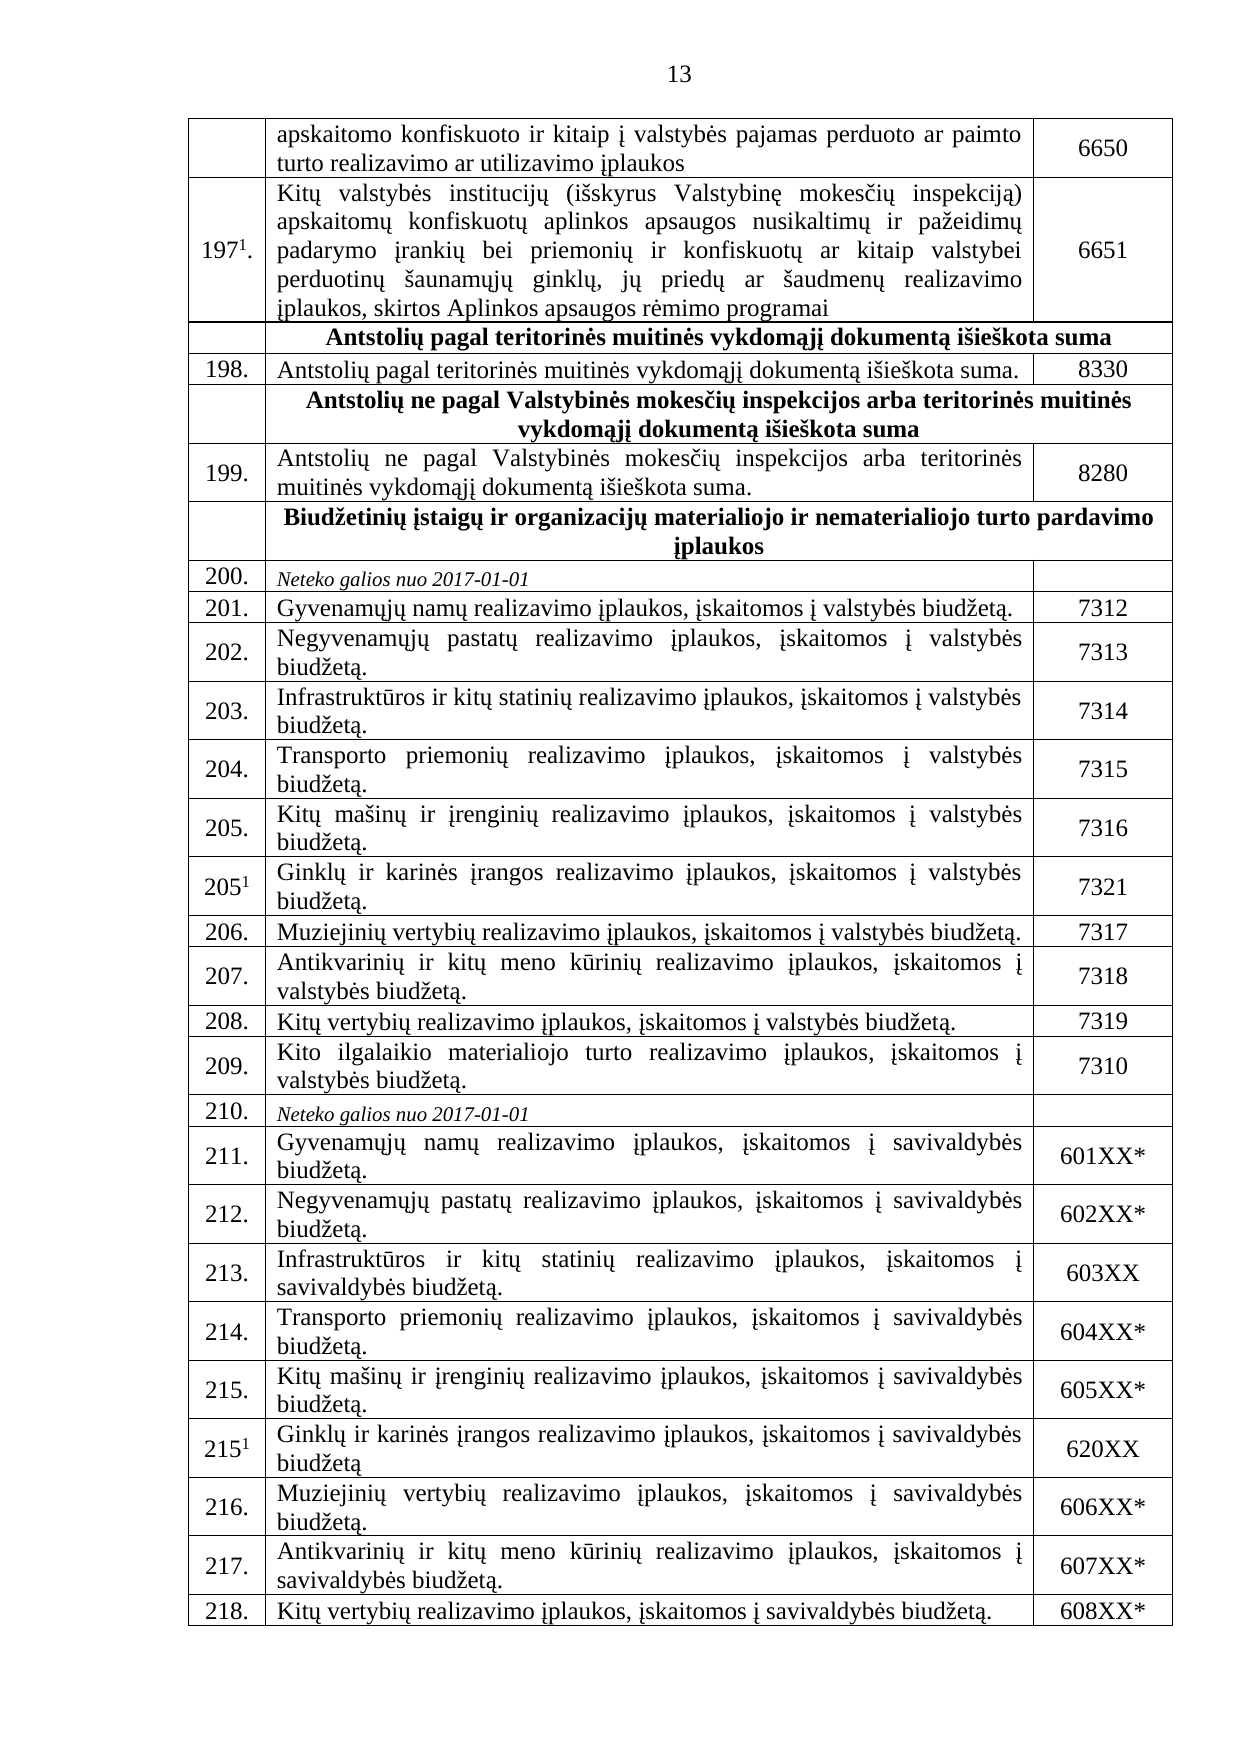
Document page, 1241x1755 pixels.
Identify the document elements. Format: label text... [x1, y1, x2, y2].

table_cell Antikvarinių ir kitų meno kūrinių realizavimo įplaukos, įskaitomos į valstybės biudžetą. [266, 947, 1033, 1004]
table_cell Neteko galios nuo 2017-01-01 [266, 561, 1033, 591]
table_cell Kitų vertybių realizavimo įplaukos, įskaitomos į savivaldybės biudžetą. [266, 1595, 1033, 1625]
table_cell Kitų vertybių realizavimo įplaukos, įskaitomos į valstybės biudžetą. [266, 1006, 1033, 1036]
table_cell 202. [189, 623, 265, 681]
table_cell Kitų mašinų ir įrenginių realizavimo įplaukos, įskaitomos į valstybės biudžetą. [266, 799, 1033, 856]
table_cell 217. [189, 1536, 265, 1594]
table_cell Infrastruktūros ir kitų statinių realizavimo įplaukos, įskaitomos į valstybės biudžetą. [266, 682, 1033, 739]
table_cell 218. [189, 1595, 265, 1625]
table_cell 607XX* [1034, 1536, 1172, 1594]
table_cell 213. [189, 1244, 265, 1301]
table_cell 605XX* [1034, 1361, 1172, 1418]
table_cell 601XX* [1034, 1127, 1172, 1184]
table_cell Antstolių ne pagal Valstybinės mokesčių inspekcijos arba teritorinės muitinės vykdomąjį dokumentą išieškota suma [266, 385, 1172, 442]
table_cell 212. [189, 1185, 265, 1243]
table_cell 2051 [189, 857, 265, 915]
table_cell Gyvenamųjų namų realizavimo įplaukos, įskaitomos į valstybės biudžetą. [266, 592, 1033, 622]
table_cell 604XX* [1034, 1302, 1172, 1360]
table_cell 7316 [1034, 799, 1172, 856]
table_cell 7319 [1034, 1006, 1172, 1036]
table_cell Kitų valstybės institucijų (išskyrus Valstybinę mokesčių inspekciją) apskaitomų konfiskuotų aplinkos apsaugos nusikaltimų ir pažeidimų padarymo įrankių bei priemonių ir konfiskuotų ar kitaip valstybei perduotinų šaunamųjų ginklų, jų priedų ar šaudmenų realizavimo įplaukos, skirtos Aplinkos apsaugos rėmimo programai [266, 178, 1033, 321]
table_cell 211. [189, 1127, 265, 1184]
table_cell Neteko galios nuo 2017-01-01 [266, 1095, 1033, 1126]
table_cell Ginklų ir karinės įrangos realizavimo įplaukos, įskaitomos į valstybės biudžetą. [266, 857, 1033, 915]
table_cell 606XX* [1034, 1478, 1172, 1535]
table_cell Antstolių pagal teritorinės muitinės vykdomąjį dokumentą išieškota suma. [266, 354, 1033, 384]
table_cell Ginklų ir karinės įrangos realizavimo įplaukos, įskaitomos į savivaldybės biudžetą [266, 1419, 1033, 1477]
table_cell 205. [189, 799, 265, 856]
table_cell Transporto priemonių realizavimo įplaukos, įskaitomos į valstybės biudžetą. [266, 740, 1033, 798]
table_cell 7315 [1034, 740, 1172, 798]
table_cell 608XX* [1034, 1595, 1172, 1625]
table_cell 216. [189, 1478, 265, 1535]
table_cell 602XX* [1034, 1185, 1172, 1243]
table_cell 201. [189, 592, 265, 622]
table_cell Negyvenamųjų pastatų realizavimo įplaukos, įskaitomos į savivaldybės biudžetą. [266, 1185, 1033, 1243]
table_cell Negyvenamųjų pastatų realizavimo įplaukos, įskaitomos į valstybės biudžetą. [266, 623, 1033, 681]
table_cell Gyvenamųjų namų realizavimo įplaukos, įskaitomos į savivaldybės biudžetą. [266, 1127, 1033, 1184]
table_cell 200. [189, 561, 265, 591]
table_cell 209. [189, 1037, 265, 1094]
table_cell Muziejinių vertybių realizavimo įplaukos, įskaitomos į valstybės biudžetą. [266, 916, 1033, 946]
table_cell 6650 [1034, 119, 1172, 177]
table_cell 206. [189, 916, 265, 946]
table_cell 7321 [1034, 857, 1172, 915]
table_cell Kitų mašinų ir įrenginių realizavimo įplaukos, įskaitomos į savivaldybės biudžetą. [266, 1361, 1033, 1418]
table_cell [189, 119, 265, 177]
table_cell 7318 [1034, 947, 1172, 1004]
table_cell 7314 [1034, 682, 1172, 739]
table_cell 203. [189, 682, 265, 739]
table_cell 204. [189, 740, 265, 798]
table_cell [189, 502, 265, 559]
table_cell 208. [189, 1006, 265, 1036]
table_cell 7312 [1034, 592, 1172, 622]
table_cell [189, 323, 265, 353]
table_cell Kito ilgalaikio materialiojo turto realizavimo įplaukos, įskaitomos į valstybės biudžetą. [266, 1037, 1033, 1094]
table_cell 603XX [1034, 1244, 1172, 1301]
table_cell 207. [189, 947, 265, 1004]
table_cell Infrastruktūros ir kitų statinių realizavimo įplaukos, įskaitomos į savivaldybės biudžetą. [266, 1244, 1033, 1301]
table_cell 7313 [1034, 623, 1172, 681]
table_cell Antstolių pagal teritorinės muitinės vykdomąjį dokumentą išieškota suma [266, 323, 1172, 353]
table_cell 6651 [1034, 178, 1172, 321]
table_cell Biudžetinių įstaigų ir organizacijų materialiojo ir nematerialiojo turto pardavimo įplaukos [266, 502, 1172, 559]
table_cell 210. [189, 1095, 265, 1126]
table_cell [1034, 1095, 1172, 1126]
table_cell 199. [189, 444, 265, 501]
table_cell 215. [189, 1361, 265, 1418]
table_cell 2151 [189, 1419, 265, 1477]
table_cell Muziejinių vertybių realizavimo įplaukos, įskaitomos į savivaldybės biudžetą. [266, 1478, 1033, 1535]
table_cell Antikvarinių ir kitų meno kūrinių realizavimo įplaukos, įskaitomos į savivaldybės biudžetą. [266, 1536, 1033, 1594]
table_cell 7317 [1034, 916, 1172, 946]
table_cell 198. [189, 354, 265, 384]
table_cell [1034, 561, 1172, 591]
table_cell Antstolių ne pagal Valstybinės mokesčių inspekcijos arba teritorinės muitinės vykdomąjį dokumentą išieškota suma. [266, 444, 1033, 501]
table_cell 214. [189, 1302, 265, 1360]
table_cell 7310 [1034, 1037, 1172, 1094]
table_cell [189, 385, 265, 442]
table_cell 8280 [1034, 444, 1172, 501]
table_cell 620XX [1034, 1419, 1172, 1477]
table_cell Transporto priemonių realizavimo įplaukos, įskaitomos į savivaldybės biudžetą. [266, 1302, 1033, 1360]
table_cell apskaitomo konfiskuoto ir kitaip į valstybės pajamas perduoto ar paimto turto realizavimo ar utilizavimo įplaukos [266, 119, 1033, 177]
table_cell 1971. [189, 178, 265, 321]
table_cell 8330 [1034, 354, 1172, 384]
